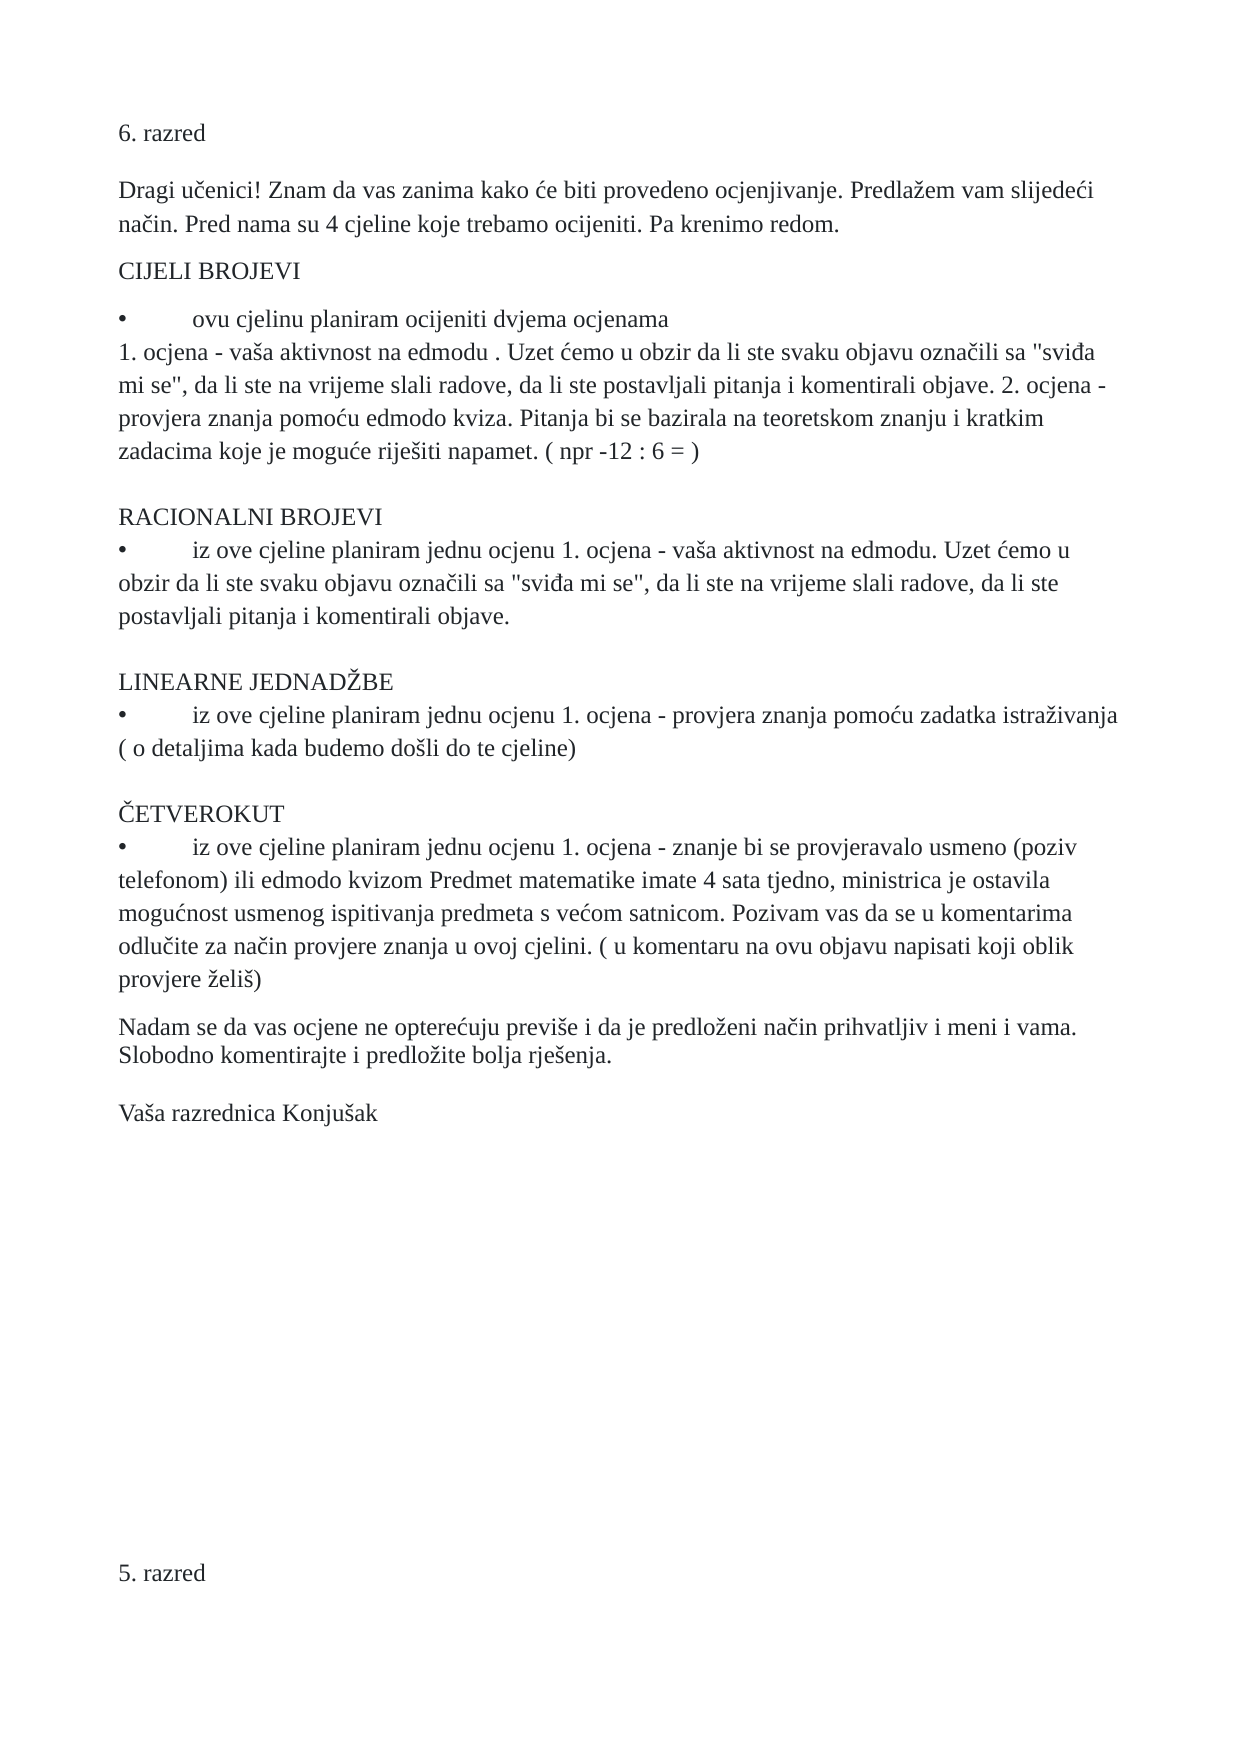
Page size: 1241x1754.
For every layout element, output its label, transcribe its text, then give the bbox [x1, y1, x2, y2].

list iz ove cjeline planiram jednu ocjenu 1. ocjena - vaša aktivnost na edmodu. Uzet ćemo u obzir da li ste svaku objavu označili sa "sviđa mi se", da li ste na vrijeme slali radove, da li ste postavljali pitanja i komentirali objave. ‌ [118, 535, 1122, 630]
text CIJELI BROJEVI [118, 256, 1122, 285]
text Nadam se da vas ocjene ne opterećuju previše i da je predloženi način prihvatljiv i meni i vama. Slobodno komentirajte i predložite bolja rješenja. ‌ [118, 1012, 1122, 1069]
text 6. razred [118, 118, 1122, 147]
text Vaša razrednica Konjušak [118, 1098, 1122, 1127]
list iz ove cjeline planiram jednu ocjenu 1. ocjena - provjera znanja pomoću zadatka istraživanja ( o detaljima kada budemo došli do te cjeline) ‌ [118, 700, 1122, 762]
list ovu cjelinu planiram ocijeniti dvjema ocjenama 1. ocjena - vaša aktivnost na edmodu . Uzet ćemo u obzir da li ste svaku objavu označili sa "sviđa mi se", da li ste na vrijeme slali radove, da li ste postavljali pitanja i komentirali objave. 2. ocjena - provjera znanja pomoću edmodo kviza. Pitanja bi se bazirala na teoretskom znanju i kratkim zadacima koje je moguće riješiti napamet. ( npr -12 : 6 = ) ‌ [118, 304, 1122, 465]
text LINEARNE JEDNADŽBE [118, 667, 1122, 696]
text ČETVEROKUT [118, 799, 1122, 828]
text 5. razred [118, 1558, 1122, 1587]
text Dragi učenici! Znam da vas zanima kako će biti provedeno ocjenjivanje. ‌Predlažem vam slijedeći način. Pred nama su 4 cjeline koje trebamo ocijeniti. Pa krenimo redom. [118, 176, 1122, 237]
list iz ove cjeline planiram jednu ocjenu 1. ocjena - znanje bi se provjeravalo usmeno (poziv telefonom) ili edmodo kvizom Predmet matematike imate 4 sata tjedno, ministrica je ostavila mogućnost usmenog ispitivanja predmeta s većom satnicom. Pozivam vas da se u komentarima odlučite za način provjere znanja u ovoj cjelini. ( u komentaru na ovu objavu napisati koji oblik provjere želiš) [118, 832, 1122, 993]
text RACIONALNI BROJEVI [118, 502, 1122, 531]
